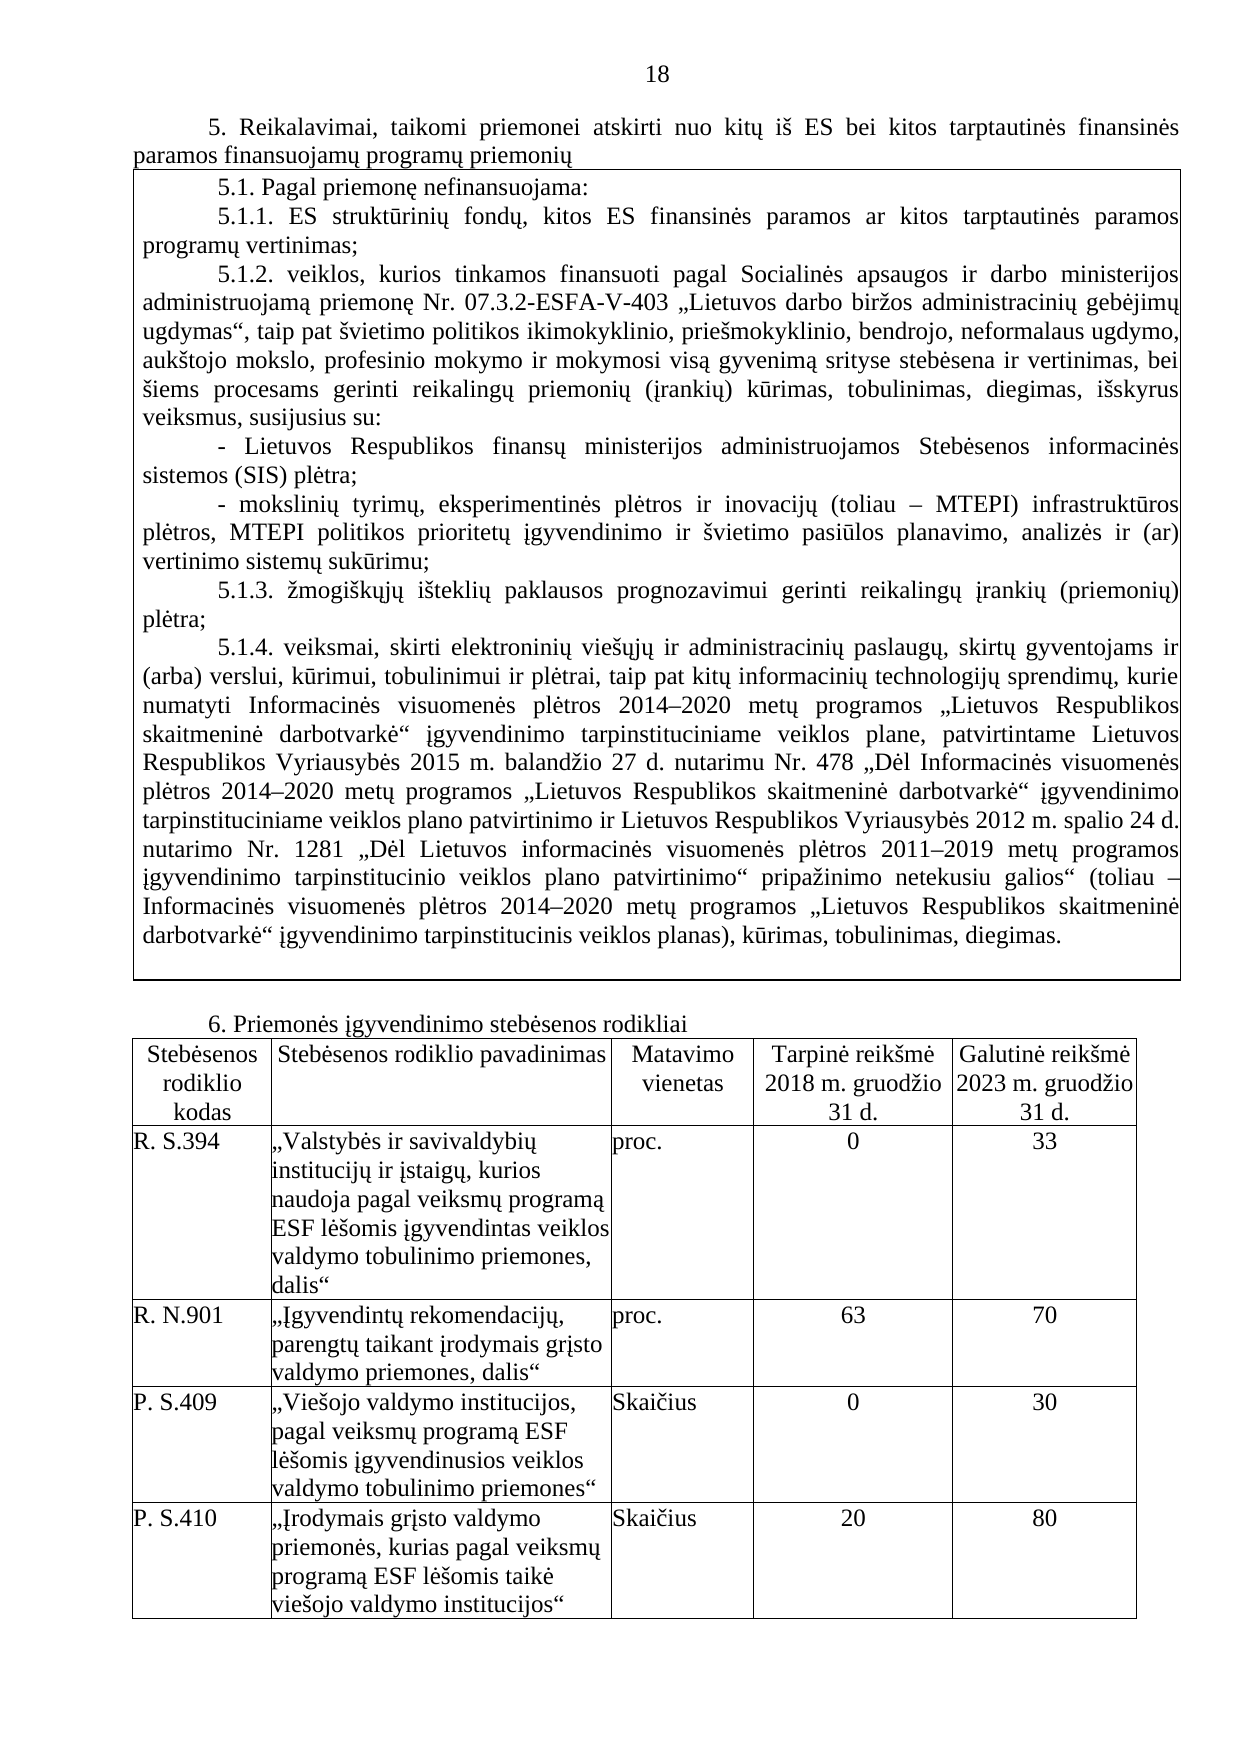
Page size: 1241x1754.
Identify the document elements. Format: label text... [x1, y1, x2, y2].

table_cell proc. [612, 1300, 753, 1386]
table_header Stebėsenos rodiklio kodas [133, 1039, 271, 1125]
table_cell „Viešojo valdymo institucijos, pagal veiksmų programą ESF lėšomis įgyvendinusios veiklos valdymo tobulinimo priemones“ [272, 1387, 611, 1502]
table_cell P. S.410 [133, 1503, 271, 1618]
text 6. Priemonės įgyvendinimo stebėsenos rodikliai [133, 1009, 1181, 1038]
text 5. Reikalavimai, taikomi priemonei atskirti nuo kitų iš ES bei kitos tarptautinės finansinės paramos finansuojamų programų priemonių [133, 112, 1181, 169]
table_cell 20 [754, 1503, 952, 1618]
table_cell 70 [953, 1300, 1136, 1386]
table_cell Skaičius [612, 1387, 753, 1502]
table_cell 33 [953, 1126, 1136, 1299]
text 5.1.1. ES struktūrinių fondų, kitos ES finansinės paramos ar kitos tarptautinės paramos programų vertinimas; [134, 198, 1180, 256]
text 5.1.3. žmogiškųjų išteklių paklausos prognozavimui gerinti reikalingų įrankių (priemonių) plėtra; [134, 572, 1180, 629]
table_cell 63 [754, 1300, 952, 1386]
table_cell 30 [953, 1387, 1136, 1502]
table_cell R. S.394 [133, 1126, 271, 1299]
table_cell 0 [754, 1387, 952, 1502]
table_cell 80 [953, 1503, 1136, 1618]
text - Lietuvos Respublikos finansų ministerijos administruojamos Stebėsenos informacinės sistemos (SIS) plėtra; [134, 428, 1180, 486]
table_cell R. N.901 [133, 1300, 271, 1386]
table_cell „Įrodymais grįsto valdymo priemonės, kurias pagal veiksmų programą ESF lėšomis taikė viešojo valdymo institucijos“ [272, 1503, 611, 1618]
table_cell proc. [612, 1126, 753, 1299]
table_header Galutinė reikšmė 2023 m. gruodžio 31 d. [953, 1039, 1136, 1125]
table_cell P. S.409 [133, 1387, 271, 1502]
table_cell 0 [754, 1126, 952, 1299]
text 5.1.4. veiksmai, skirti elektroninių viešųjų ir administracinių paslaugų, skirtų gyventojams ir (arba) verslui, kūrimui, tobulinimui ir plėtrai, taip pat kitų informacinių technologijų sprendimų, kurie numatyti Informacinės visuomenės plėtros 2014–2020 metų programos „Lietuvos Respublikos skaitmeninė darbotvarkė“ įgyvendinimo tarpinstituciniame veiklos plane, patvirtintame Lietuvos Respublikos Vyriausybės 2015 m. balandžio 27 d. nutarimu Nr. 478 „Dėl Informacinės visuomenės plėtros 2014–2020 metų programos „Lietuvos Respublikos skaitmeninė darbotvarkė“ įgyvendinimo tarpinstituciniame veiklos plano patvirtinimo ir Lietuvos Respublikos Vyriausybės 2012 m. spalio 24 d. nutarimo Nr. 1281 „Dėl Lietuvos informacinės visuomenės plėtros 2011–2019 metų programos įgyvendinimo tarpinstitucinio veiklos plano patvirtinimo“ pripažinimo netekusiu galios“ (toliau – Informacinės visuomenės plėtros 2014–2020 metų programos „Lietuvos Respublikos skaitmeninė darbotvarkė“ įgyvendinimo tarpinstitucinis veiklos planas), kūrimas, tobulinimas, diegimas. [134, 629, 1180, 949]
text 5.1.2. veiklos, kurios tinkamos finansuoti pagal Socialinės apsaugos ir darbo ministerijos administruojamą priemonę Nr. 07.3.2-ESFA-V-403 „Lietuvos darbo biržos administracinių gebėjimų ugdymas“, taip pat švietimo politikos ikimokyklinio, priešmokyklinio, bendrojo, neformalaus ugdymo, aukštojo mokslo, profesinio mokymo ir mokymosi visą gyvenimą srityse stebėsena ir vertinimas, bei šiems procesams gerinti reikalingų priemonių (įrankių) kūrimas, tobulinimas, diegimas, išskyrus veiksmus, susijusius su: [134, 256, 1180, 428]
table_cell Skaičius [612, 1503, 753, 1618]
table_header Stebėsenos rodiklio pavadinimas [272, 1039, 611, 1125]
text 5.1. Pagal priemonę nefinansuojama: [134, 170, 1180, 198]
table_cell „Įgyvendintų rekomendacijų, parengtų taikant įrodymais grįsto valdymo priemones, dalis“ [272, 1300, 611, 1386]
table_cell „Valstybės ir savivaldybių institucijų ir įstaigų, kurios naudoja pagal veiksmų programą ESF lėšomis įgyvendintas veiklos valdymo tobulinimo priemones, dalis“ [272, 1126, 611, 1299]
table_header Matavimo vienetas [612, 1039, 753, 1125]
text - mokslinių tyrimų, eksperimentinės plėtros ir inovacijų (toliau – MTEPI) infrastruktūros plėtros, MTEPI politikos prioritetų įgyvendinimo ir švietimo pasiūlos planavimo, analizės ir (ar) vertinimo sistemų sukūrimu; [134, 486, 1180, 572]
table_header Tarpinė reikšmė 2018 m. gruodžio 31 d. [754, 1039, 952, 1125]
